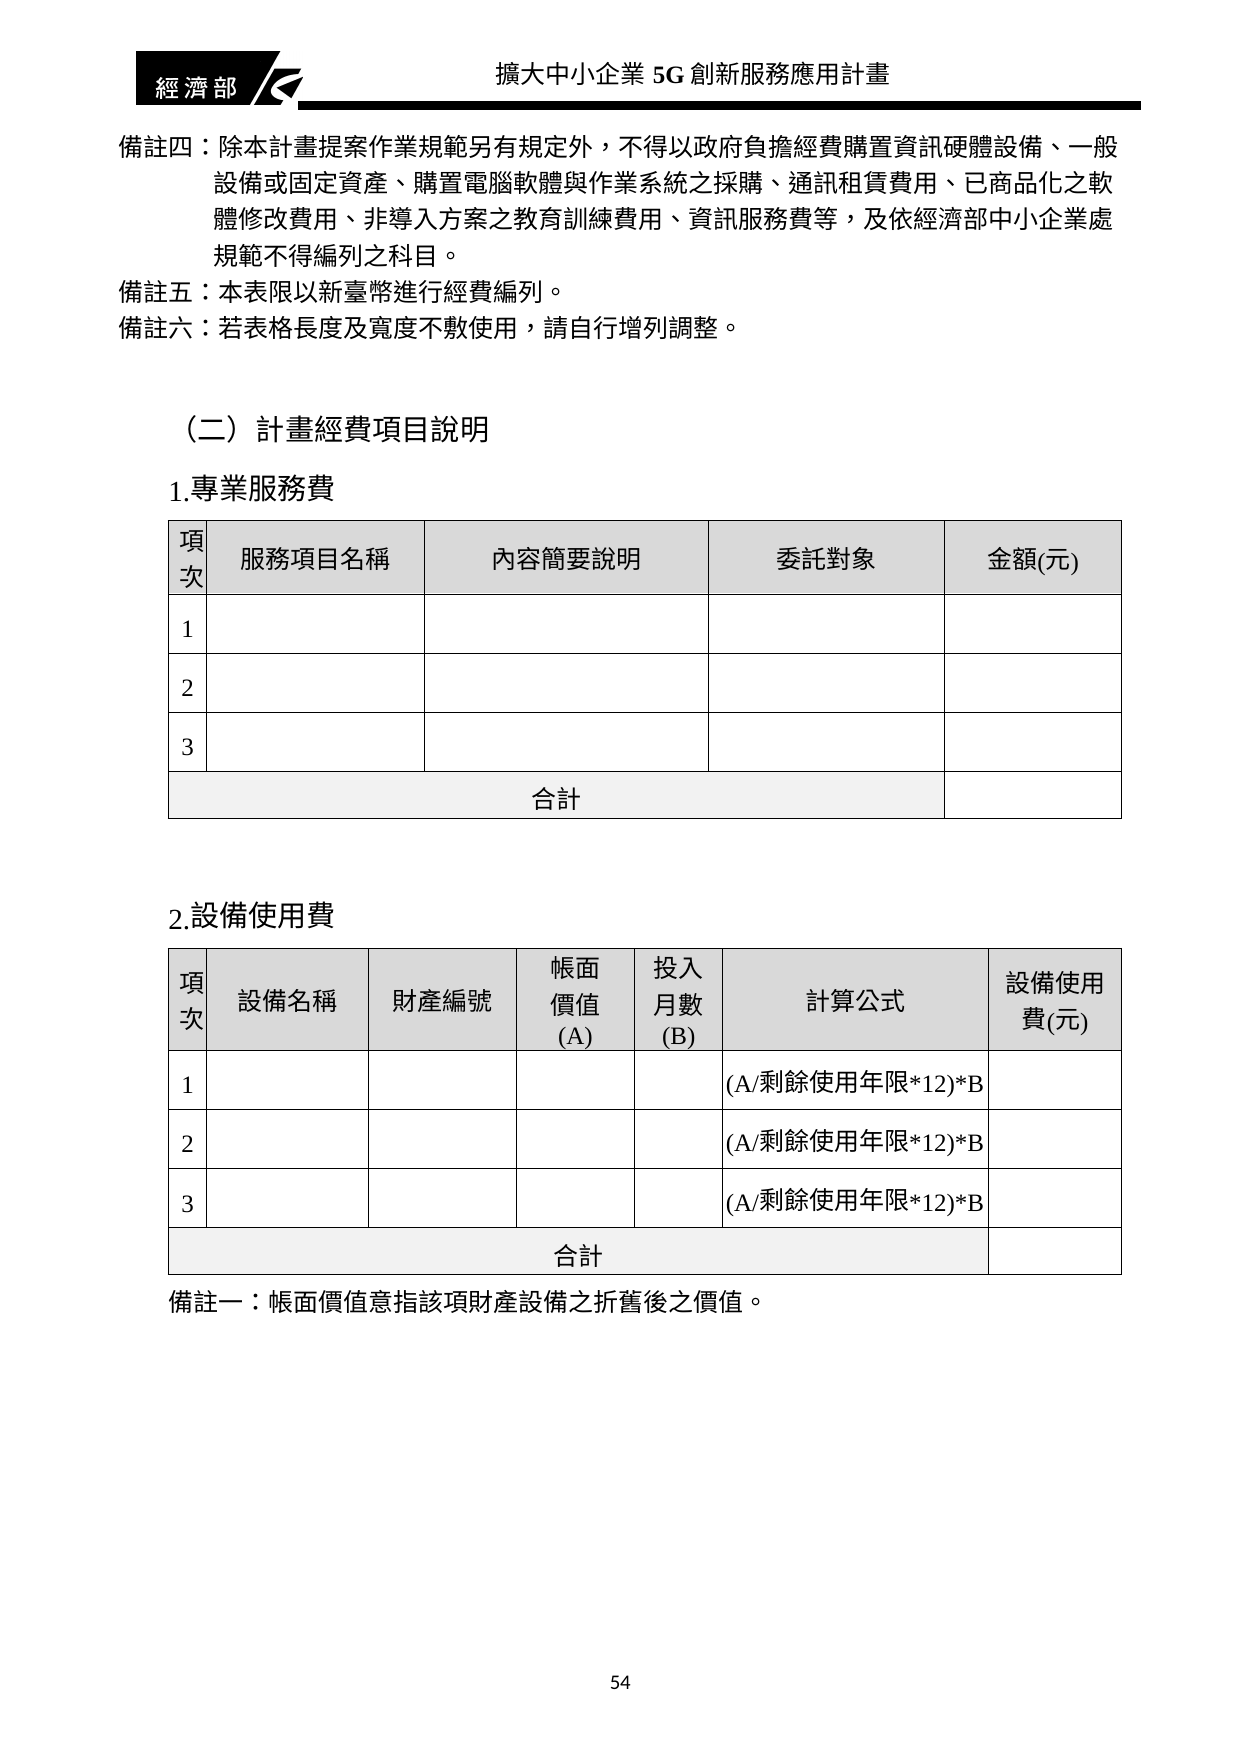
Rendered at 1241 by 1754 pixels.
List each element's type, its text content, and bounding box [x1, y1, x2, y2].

table_cell [635, 1169, 722, 1227]
table_cell [945, 654, 1121, 712]
table_cell [517, 1110, 634, 1168]
table_cell [369, 1051, 516, 1109]
table_cell [989, 1169, 1121, 1227]
table_cell [709, 654, 944, 712]
table_header 金額(元) [945, 521, 1121, 593]
text （二）計畫經費項目說明 [168, 403, 1122, 449]
table_header 服務項目名稱 [207, 521, 424, 593]
table_cell [369, 1110, 516, 1168]
table_cell [425, 654, 708, 712]
table_header 設備使用費(元) [989, 949, 1121, 1050]
table_cell [635, 1110, 722, 1168]
table_cell [425, 713, 708, 771]
table_cell [709, 595, 944, 653]
table_cell [207, 1169, 368, 1227]
table_cell 1 [169, 1051, 206, 1109]
table_cell [635, 1051, 722, 1109]
table_cell 1 [169, 595, 206, 653]
table_cell 3 [169, 1169, 206, 1227]
table_cell [989, 1110, 1121, 1168]
table_header 設備名稱 [207, 949, 368, 1050]
table_cell [207, 1051, 368, 1109]
table_cell [207, 595, 424, 653]
text 備註六：若表格長度及寬度不敷使用，請自行增列調整。 [118, 309, 1122, 345]
table_cell [989, 1051, 1121, 1109]
table_cell 3 [169, 713, 206, 771]
table_header 項次 [169, 949, 206, 1050]
table_header 帳面 價值 (A) [517, 949, 634, 1050]
table_cell [425, 595, 708, 653]
text 2.設備使用費 [168, 889, 1122, 935]
table_cell [709, 713, 944, 771]
text 1.專業服務費 [168, 462, 1122, 507]
table_cell 合計 [169, 772, 944, 818]
table_cell [945, 772, 1121, 818]
table_cell [989, 1228, 1121, 1274]
table_header 投入月數 (B) [635, 949, 722, 1050]
table_header 計算公式 [723, 949, 988, 1050]
text 備註一：帳面價值意指該項財產設備之折舊後之價值。 [168, 1275, 1122, 1321]
table_cell [207, 713, 424, 771]
table_cell (A/剩餘使用年限*12)*B [723, 1051, 988, 1109]
table_cell [207, 1110, 368, 1168]
table_cell (A/剩餘使用年限*12)*B [723, 1110, 988, 1168]
picture [136, 51, 303, 105]
table_cell 2 [169, 1110, 206, 1168]
text 備註四：除本計畫提案作業規範另有規定外，不得以政府負擔經費購置資訊硬體設備、一般設備或固定資產、購置電腦軟體與作業系統之採購、通訊租賃費用、已商品化之軟體修改費用、非導入方案之教育訓練費用、資訊服務費等，及依經濟部中小企業處規範不得編列之科目。 [118, 127, 1122, 272]
table_cell [517, 1169, 634, 1227]
table_cell [369, 1169, 516, 1227]
table_header 委託對象 [709, 521, 944, 593]
table_cell 合計 [169, 1228, 988, 1274]
table_cell [945, 713, 1121, 771]
table_cell [517, 1051, 634, 1109]
table_cell [945, 595, 1121, 653]
table_header 內容簡要說明 [425, 521, 708, 593]
table_cell 2 [169, 654, 206, 712]
text 備註五：本表限以新臺幣進行經費編列。 [118, 272, 1122, 309]
table_cell [207, 654, 424, 712]
table_header 財產編號 [369, 949, 516, 1050]
table_header 項次 [169, 521, 206, 593]
table_cell (A/剩餘使用年限*12)*B [723, 1169, 988, 1227]
